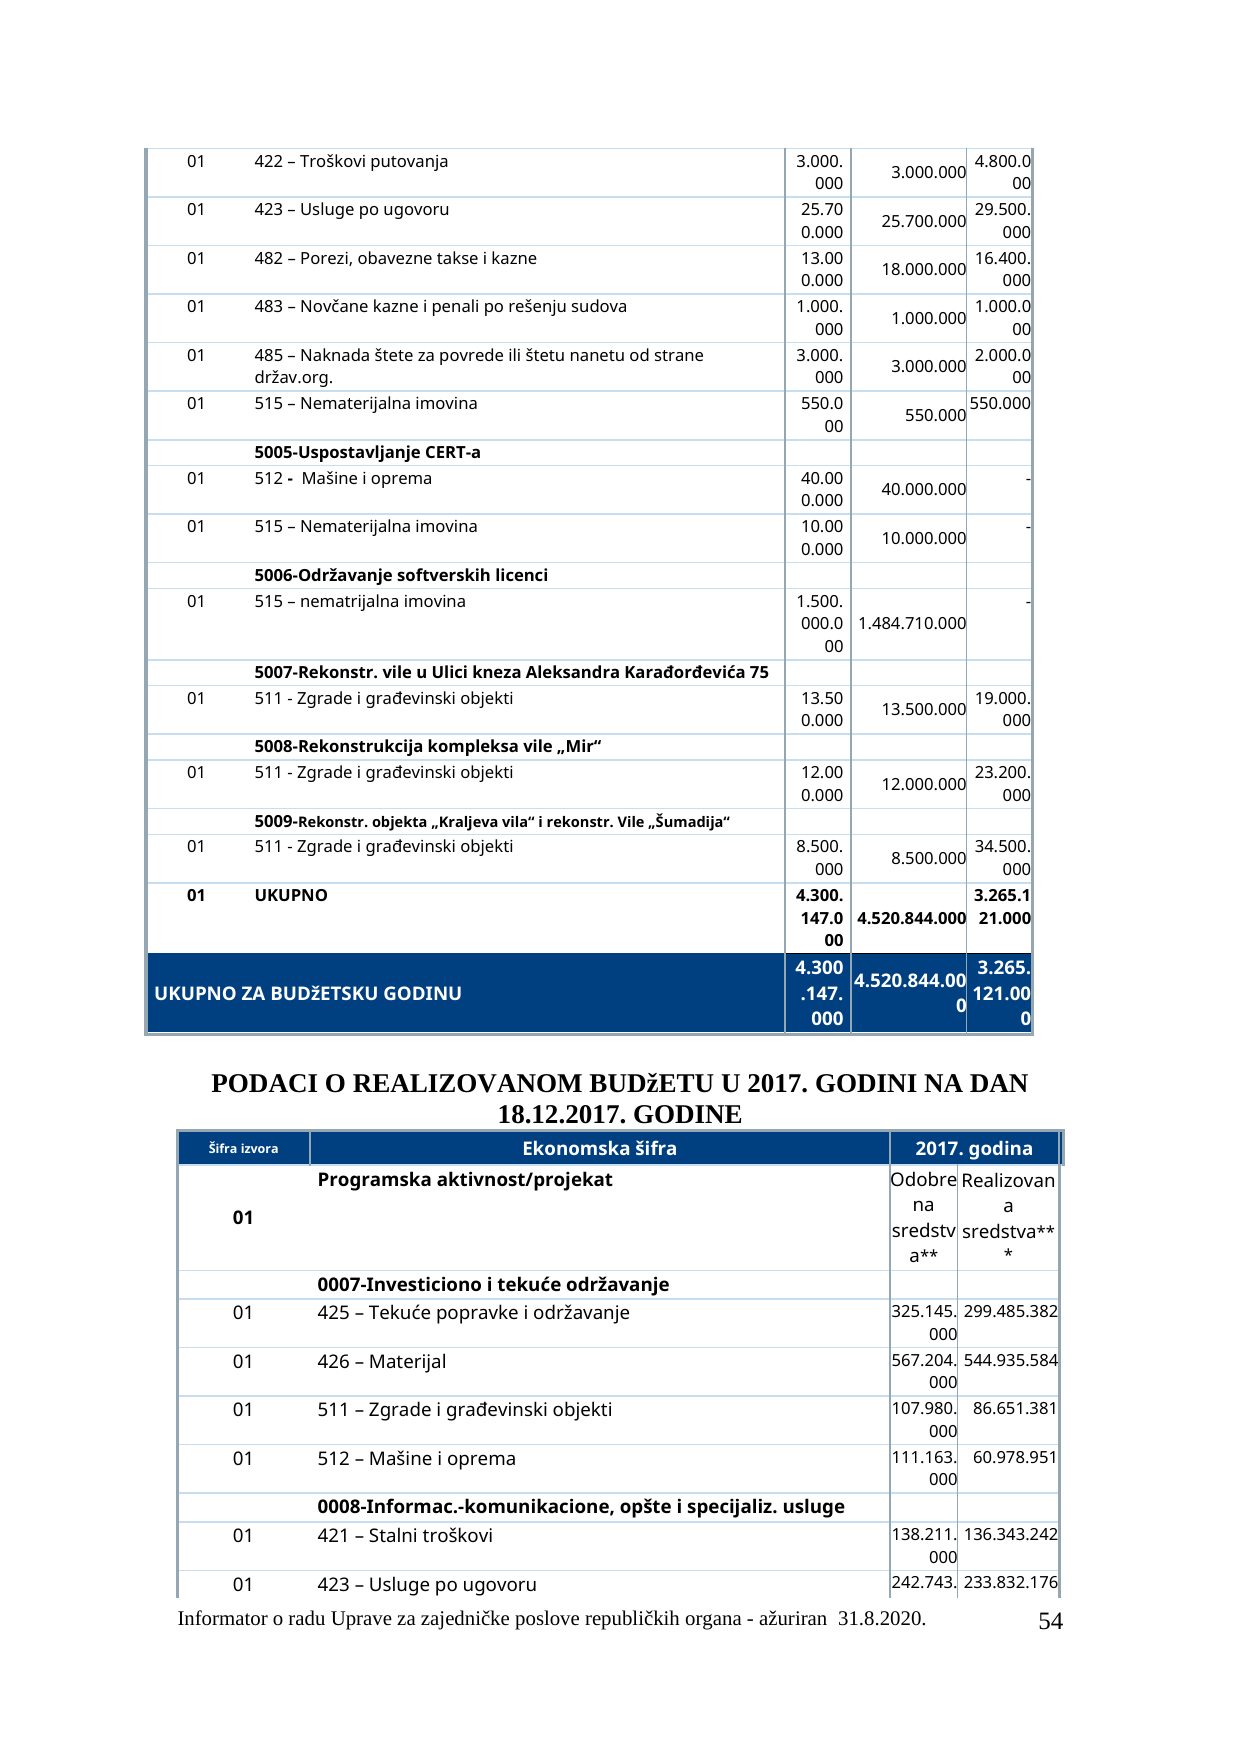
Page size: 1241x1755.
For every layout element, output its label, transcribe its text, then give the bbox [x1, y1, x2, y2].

table_cell 4.300.147.000 [786, 954, 850, 1032]
table_cell 01 [148, 835, 247, 882]
table_cell 01 [148, 515, 247, 562]
table_cell 421 – Stalni troškovi [310, 1523, 889, 1569]
table_cell 1.500.000.000 [786, 589, 850, 659]
table_cell 1.000.000 [852, 295, 966, 342]
table_cell 12.000.000 [786, 761, 850, 808]
table_cell Programska aktivnost/projekat [310, 1166, 889, 1269]
table_cell 8.500.000 [852, 835, 966, 882]
table_cell 01 [148, 149, 247, 196]
table_cell 13.000.000 [786, 246, 850, 293]
table_cell 136.343.242 [958, 1523, 1058, 1569]
table_cell 01 [179, 1445, 310, 1492]
table_cell 515 – Nematerijalna imovina [247, 515, 784, 562]
table_cell 483 – Novčane kazne i penali po rešenju sudova [247, 295, 784, 342]
table_cell 3.000.000 [852, 343, 966, 390]
table_cell UKUPNO [247, 884, 784, 953]
table_cell 01 [148, 686, 247, 733]
table_cell 423 – Usluge po ugovoru [310, 1571, 889, 1598]
table_cell 01 [148, 884, 247, 953]
table_cell Realizovana sredstva*** [958, 1166, 1058, 1269]
table_cell 01 [148, 246, 247, 293]
table_cell [852, 441, 966, 465]
table_cell [967, 809, 1031, 833]
table_cell 5008-Rekonstrukcija kompleksa vile „Mir“ [247, 735, 784, 759]
table_cell 511 - Zgrade i građevinski objekti [247, 686, 784, 733]
table_cell 550.000 [786, 392, 850, 439]
table_cell 325.145.000 [891, 1300, 957, 1347]
table_cell 01 [148, 198, 247, 245]
table_cell [967, 441, 1031, 465]
table_cell 01 [148, 761, 247, 808]
table_cell [148, 809, 247, 833]
table_cell 511 - Zgrade i građevinski objekti [247, 835, 784, 882]
table_cell [786, 661, 850, 685]
table_cell 4.520.844.000 [852, 884, 966, 953]
table_cell 25.700.000 [786, 198, 850, 245]
table_cell 40.000.000 [852, 466, 966, 513]
table_cell 01 [148, 589, 247, 659]
table_cell 01 [148, 295, 247, 342]
table_cell - [967, 589, 1031, 659]
table_cell 111.163.000 [891, 1445, 957, 1492]
table_cell UKUPNO ZA BUDžETSKU GODINU [148, 953, 784, 1032]
table_cell Odobrena sredstva** [891, 1166, 957, 1269]
table_cell 426 – Materijal [310, 1348, 889, 1395]
table_cell 2.000.000 [967, 343, 1031, 390]
table_cell 5005-Uspostavlјanje CERT-a [247, 441, 784, 465]
table_cell 25.700.000 [852, 198, 966, 245]
table_cell 3.265.121.000 [967, 884, 1031, 953]
table_cell 4.520.844.000 [852, 954, 966, 1032]
table_cell [958, 1271, 1058, 1298]
table_cell 10.000.000 [786, 515, 850, 562]
table_cell 01 [179, 1166, 310, 1269]
table_cell 40.000.000 [786, 466, 850, 513]
table_cell 10.000.000 [852, 515, 966, 562]
table_cell 29.500.000 [967, 198, 1031, 245]
table_cell 16.400.000 [967, 246, 1031, 293]
table_cell [786, 809, 850, 833]
table_cell 13.500.000 [852, 686, 966, 733]
table_cell - [967, 466, 1031, 513]
table_cell [786, 563, 850, 588]
table_cell [786, 441, 850, 465]
table_cell 5006-Održavanje softverskih licenci [247, 563, 784, 588]
table_cell [967, 735, 1031, 759]
table_cell 3.000.000 [852, 149, 966, 196]
table_cell 233.832.176 [958, 1571, 1058, 1598]
table_cell 544.935.584 [958, 1348, 1058, 1395]
table_cell 515 – nematrijalna imovina [247, 589, 784, 659]
table_cell 1.000.000 [967, 295, 1031, 342]
table_cell 0007-Investiciono i tekuće održavanje [310, 1271, 889, 1298]
table_cell - [967, 515, 1031, 562]
table_cell 422 – Troškovi putovanja [247, 149, 784, 196]
table_cell 8.500.000 [786, 835, 850, 882]
table_cell [148, 563, 247, 588]
table_cell 13.500.000 [786, 686, 850, 733]
table_header 2017. godina [891, 1132, 1058, 1164]
table_cell [967, 661, 1031, 685]
table_cell 01 [179, 1300, 310, 1347]
table_cell 482 – Porezi, obavezne takse i kazne [247, 246, 784, 293]
table_cell 1.484.710.000 [852, 589, 966, 659]
table_cell [852, 563, 966, 588]
table_cell [958, 1494, 1058, 1521]
table_cell 567.204.000 [891, 1348, 957, 1395]
table_cell 4.300.147.000 [786, 884, 850, 953]
table_cell [786, 735, 850, 759]
table_cell 1.000.000 [786, 295, 850, 342]
table_cell 01 [148, 343, 247, 390]
table_cell 511 - Zgrade i građevinski objekti [247, 761, 784, 808]
table_cell 01 [148, 392, 247, 439]
table_cell 18.000.000 [852, 246, 966, 293]
table_cell 138.211.000 [891, 1523, 957, 1569]
table_cell 5007-Rekonstr. vile u Ulici kneza Aleksandra Karađorđevića 75 [247, 661, 784, 685]
table_cell 299.485.382 [958, 1300, 1058, 1347]
table_cell [852, 661, 966, 685]
table_header Ekonomska šifra [311, 1132, 889, 1164]
table_cell 4.800.000 [967, 149, 1031, 196]
table_cell 511 – Zgrade i građevinski objekti [310, 1397, 889, 1444]
table_cell 485 – Naknada štete za povrede ili štetu nanetu od strane držav.org. [247, 343, 784, 390]
table_cell [148, 661, 247, 685]
table_cell 425 – Tekuće popravke i održavanje [310, 1300, 889, 1347]
table_cell [852, 809, 966, 833]
table_cell 01 [148, 466, 247, 513]
text PODACI O REALIZOVANOM BUDžETU U 2017. GODINI NA DAN 18.12.2017. GODINE [177, 1067, 1063, 1129]
table_cell 3.000.000 [786, 149, 850, 196]
table_cell 0008-Informac.-komunikacione, opšte i specijaliz. usluge [310, 1494, 889, 1521]
table_cell 512 - Mašine i oprema [247, 466, 784, 513]
table_cell 01 [179, 1523, 310, 1569]
table_cell 01 [179, 1397, 310, 1444]
table_cell [179, 1271, 310, 1298]
table_cell 550.000 [852, 392, 966, 439]
table_cell 34.500.000 [967, 835, 1031, 882]
table_cell 01 [179, 1571, 310, 1598]
table_header Šifra izvora [179, 1132, 309, 1164]
table_cell 242.743. [891, 1571, 957, 1598]
table_cell [148, 735, 247, 759]
table_cell [891, 1494, 957, 1521]
table_cell [852, 735, 966, 759]
table_cell 512 – Mašine i oprema [310, 1445, 889, 1492]
table_cell [179, 1494, 310, 1521]
table_cell 12.000.000 [852, 761, 966, 808]
table_cell 3.265.121.000 [967, 954, 1031, 1032]
table_cell 86.651.381 [958, 1397, 1058, 1444]
table_cell [967, 563, 1031, 588]
table_cell 3.000.000 [786, 343, 850, 390]
table_cell 515 – Nematerijalna imovina [247, 392, 784, 439]
table_cell 60.978.951 [958, 1445, 1058, 1492]
table_cell 107.980.000 [891, 1397, 957, 1444]
table_cell [891, 1271, 957, 1298]
table_cell 19.000.000 [967, 686, 1031, 733]
table_cell 550.000 [967, 392, 1031, 439]
table_cell 01 [179, 1348, 310, 1395]
table_cell 5009-Rekonstr. objekta „Kralјeva vila“ i rekonstr. Vile „Šumadija“ [247, 809, 784, 833]
table_cell 423 – Usluge po ugovoru [247, 198, 784, 245]
table_cell [148, 441, 247, 465]
table_cell 23.200.000 [967, 761, 1031, 808]
